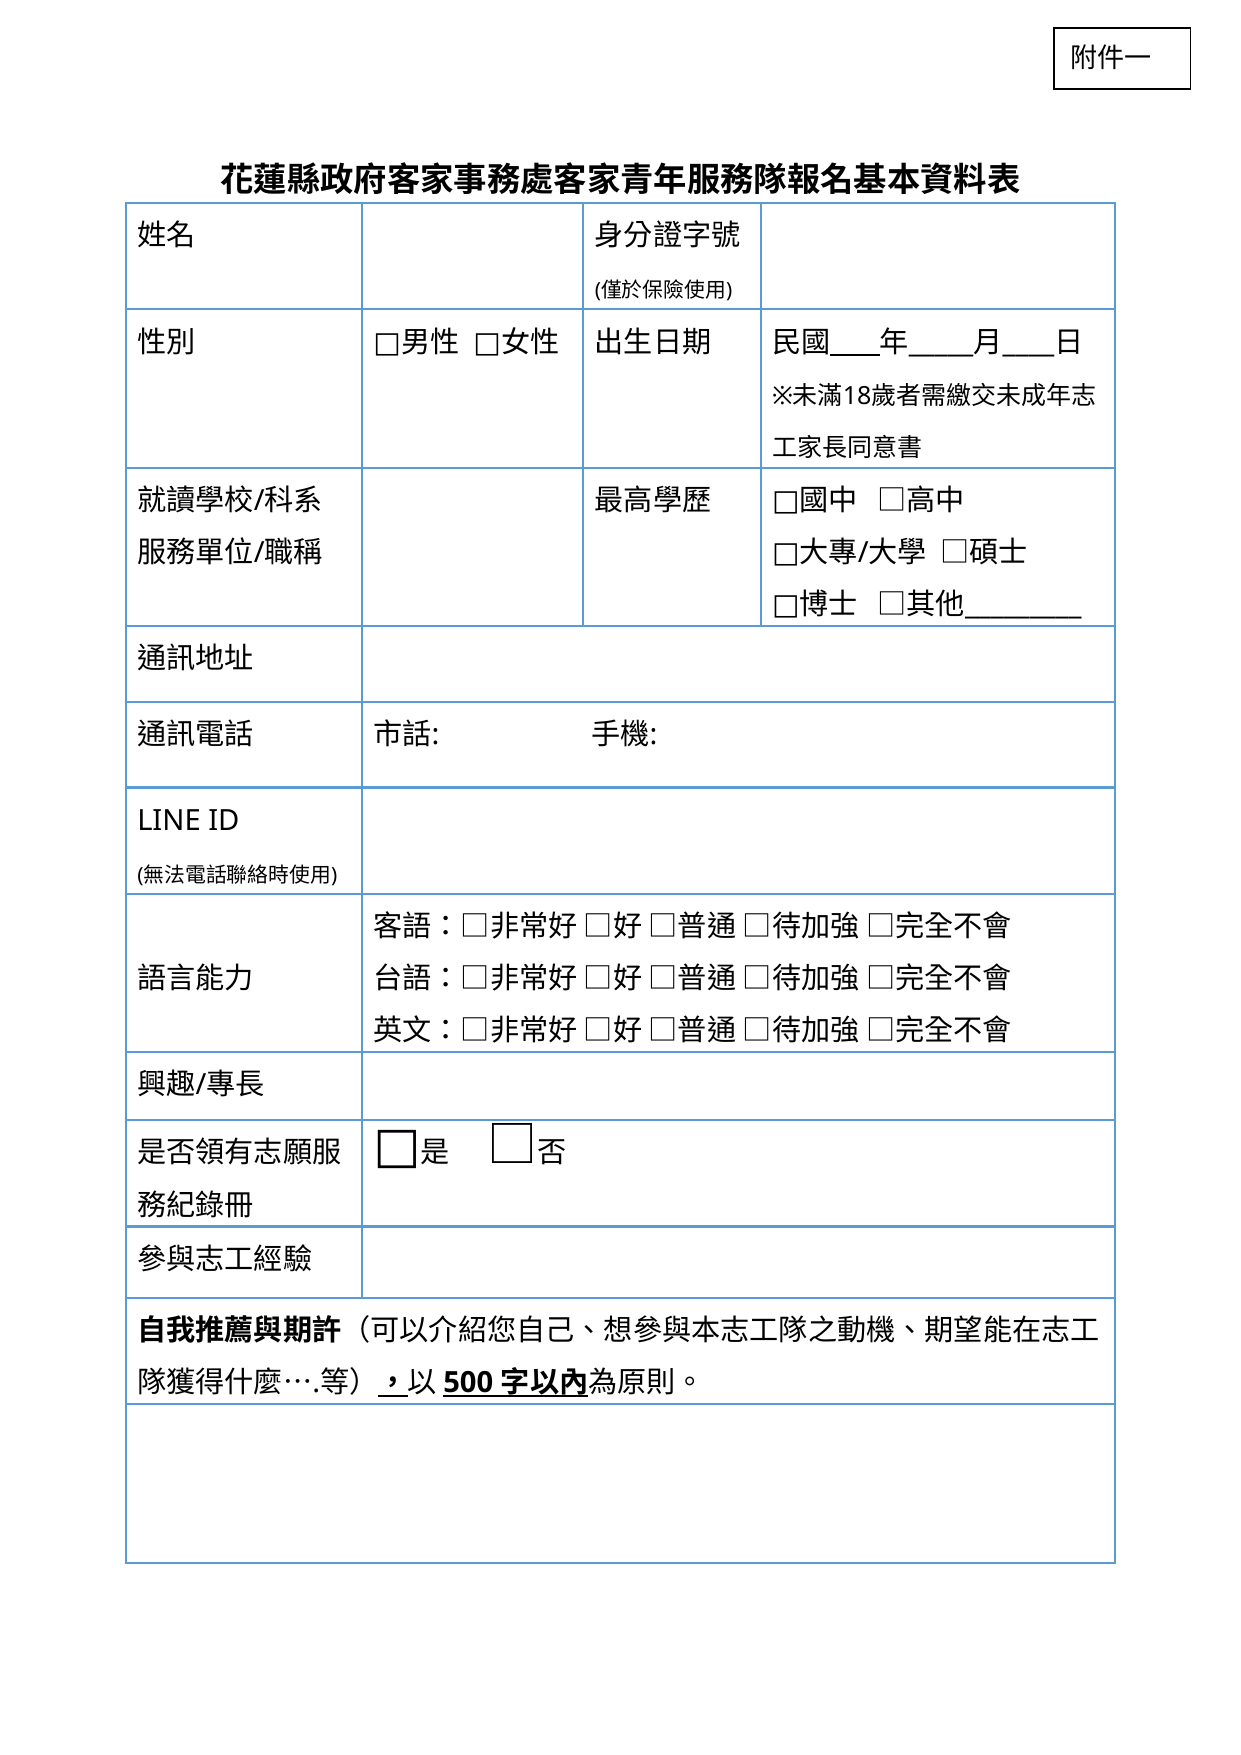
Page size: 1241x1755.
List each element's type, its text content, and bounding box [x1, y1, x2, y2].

text 花蓮縣政府客家事務處客家青年服務隊報名基本資料表 [187, 150, 1053, 202]
table_cell 自我推薦與期許（可以介紹您自己、想參與本志工隊之動機、期望能在志工隊獲得什麼….等），以 500 字以內為原則。 [127, 1299, 1114, 1403]
table_cell □國中 □高中 □大專/大學 □碩士 □博士 □其他_________ [762, 469, 1114, 625]
text [1055, 29, 1190, 88]
table_header 身分證字號 (僅於保險使用) [584, 204, 760, 308]
table_cell 性別 [127, 310, 361, 467]
table_cell 客語：□非常好 □好 □普通 □待加強 □完全不會 台語：□非常好 □好 □普通 □待加強 □完全不會 英文：□非常好 □好 □普通 □待加強 □完全不會 [363, 895, 1114, 1051]
table_cell [127, 1405, 1114, 1562]
table_cell 參與志工經驗 [127, 1228, 361, 1297]
table_cell 出生日期 [584, 310, 760, 467]
table_header 姓名 [127, 204, 361, 308]
table_cell 興趣/專長 [127, 1053, 361, 1119]
table_cell [363, 789, 1114, 893]
table_cell LINE ID (無法電話聯絡時使用) [127, 789, 361, 893]
table_cell 最高學歷 [584, 469, 760, 625]
table_header [363, 204, 582, 308]
table_cell □是 □否 [363, 1121, 1114, 1225]
table_cell □男性 □女性 [363, 310, 582, 467]
table_cell [363, 627, 1114, 701]
table_cell 是否領有志願服務紀錄冊 [127, 1121, 361, 1225]
table_cell 通訊電話 [127, 703, 361, 786]
table_cell [363, 1053, 1114, 1119]
table_cell [363, 469, 582, 625]
table_cell 市話: 手機: [363, 703, 1114, 786]
table_cell 語言能力 [127, 895, 361, 1051]
table_cell 通訊地址 [127, 627, 361, 701]
table_header [762, 204, 1114, 308]
table_cell [363, 1228, 1114, 1297]
text 附件一 [1070, 36, 1175, 76]
table_cell 民國 年_____月____日 ※未滿18歲者需繳交未成年志工家長同意書 [762, 310, 1114, 467]
table_cell 就讀學校/科系 服務單位/職稱 [127, 469, 361, 625]
